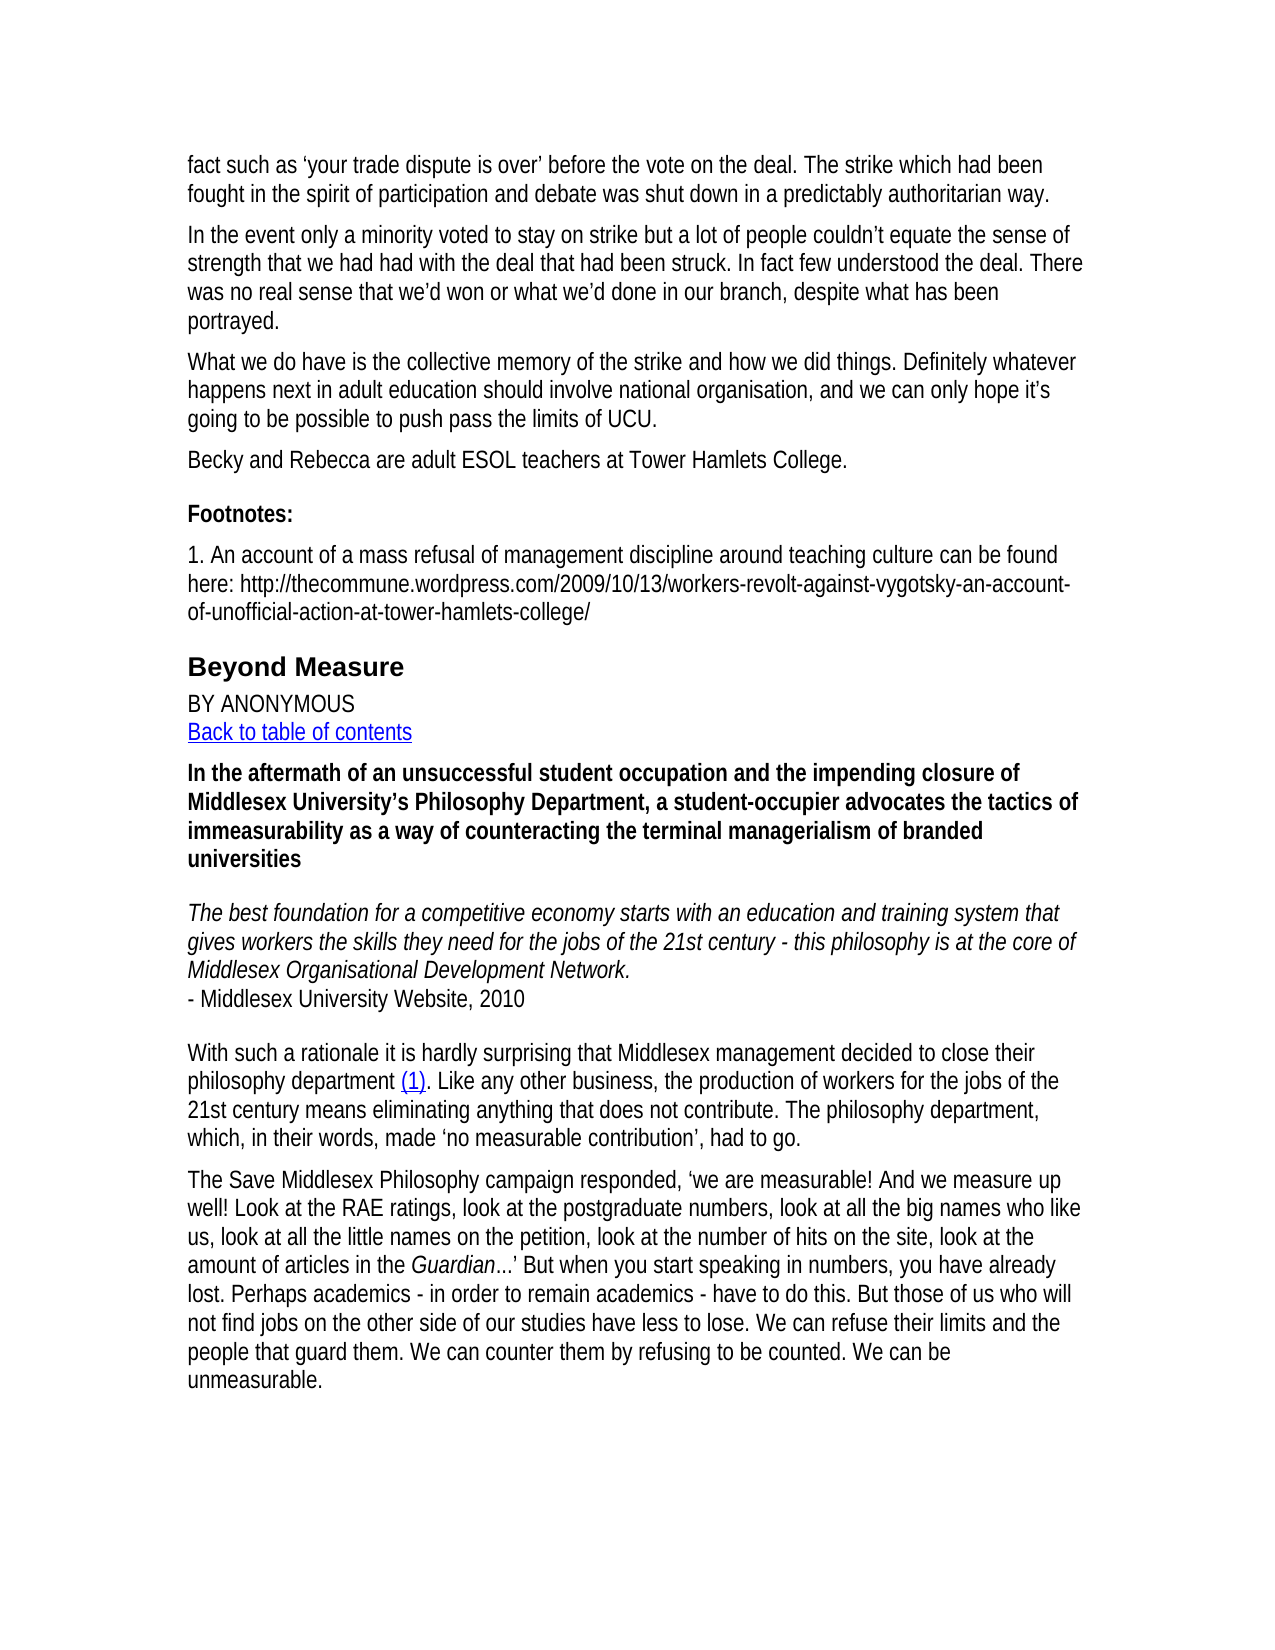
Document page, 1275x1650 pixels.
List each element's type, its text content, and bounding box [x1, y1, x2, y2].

subtitle Beyond Measure [187, 651, 1087, 682]
text Becky and Rebecca are adult ESOL teachers at Tower Hamlets College. [187, 445, 1087, 474]
text With such a rationale it is hardly surprising that Middlesex management decided to close their philosophy department (1). Like any other business, the production of workers for the jobs of the 21st century means eliminating anything that does not contribute. The philosophy department, which, in their words, made ‘no measurable contribution’, had to go. [187, 1037, 1087, 1152]
text 1. An account of a mass refusal of management discipline around teaching culture can be found here: http://thecommune.wordpress.com/2009/10/13/workers-revolt-against-vygotsky-an-account-of-unofficial-action-at-tower-hamlets-college/ [187, 540, 1087, 626]
text Back to table of contents [187, 717, 1087, 746]
text BY ANONYMOUS [187, 688, 1087, 717]
text The Save Middlesex Philosophy campaign responded, ‘we are measurable! And we measure up well! Look at the RAE ratings, look at the postgraduate numbers, look at all the big names who like us, look at all the little names on the petition, look at the number of hits on the site, look at the amount of articles in the Guardian...’ But when you start speaking in numbers, you have already lost. Perhaps academics - in order to remain academics - have to do this. But those of us who will not find jobs on the other side of our studies have less to lose. We can refuse their limits and the people that guard them. We can counter them by refusing to be counted. We can be unmeasurable. [187, 1164, 1087, 1394]
text Footnotes: [187, 499, 1087, 528]
text The best foundation for a competitive economy starts with an education and training system that gives workers the skills they need for the jobs of the 21st century - this philosophy is at the core of Middlesex Organisational Development Network. [187, 898, 1087, 984]
text - Middlesex University Website, 2010 [187, 984, 1087, 1012]
text What we do have is the collective memory of the strike and how we did things. Definitely whatever happens next in adult education should involve national organisation, and we can only hope it’s going to be possible to push pass the limits of UCU. [187, 347, 1087, 433]
text In the aftermath of an unsuccessful student occupation and the impending closure of Middlesex University’s Philosophy Department, a student-occupier advocates the tactics of immeasurability as a way of counteracting the terminal managerialism of branded universities [187, 758, 1087, 873]
text fact such as ‘your trade dispute is over’ before the vote on the deal. The strike which had been fought in the spirit of participation and debate was shut down in a predictably authoritarian way. [187, 150, 1087, 207]
text In the event only a minority voted to stay on strike but a lot of people couldn’t equate the sense of strength that we had had with the deal that had been struck. In fact few understood the deal. There was no real sense that we’d won or what we’d done in our branch, despite what has been portrayed. [187, 220, 1087, 334]
